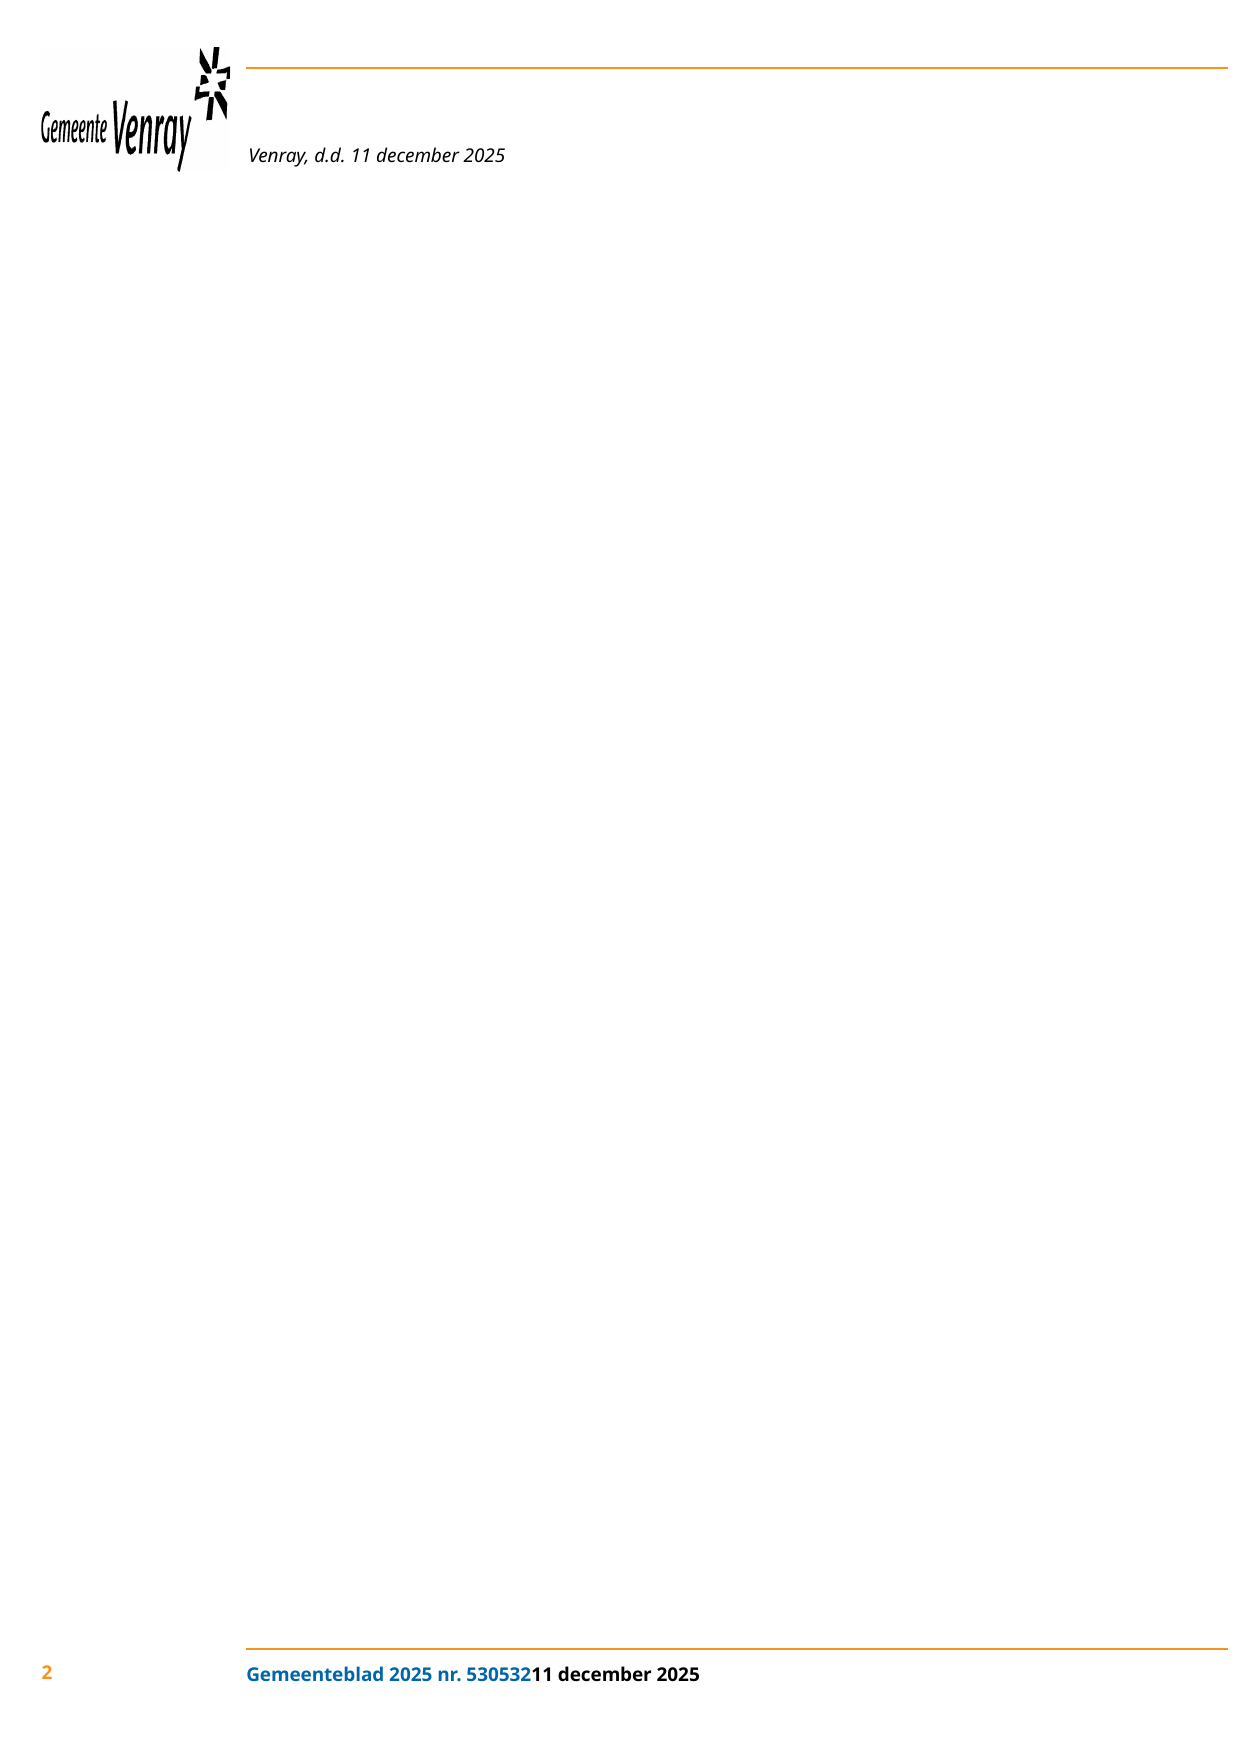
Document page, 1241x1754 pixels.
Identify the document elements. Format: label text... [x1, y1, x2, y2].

text Venray, d.d. 11 december 2025 [248, 143, 1152, 168]
picture [41, 47, 231, 172]
